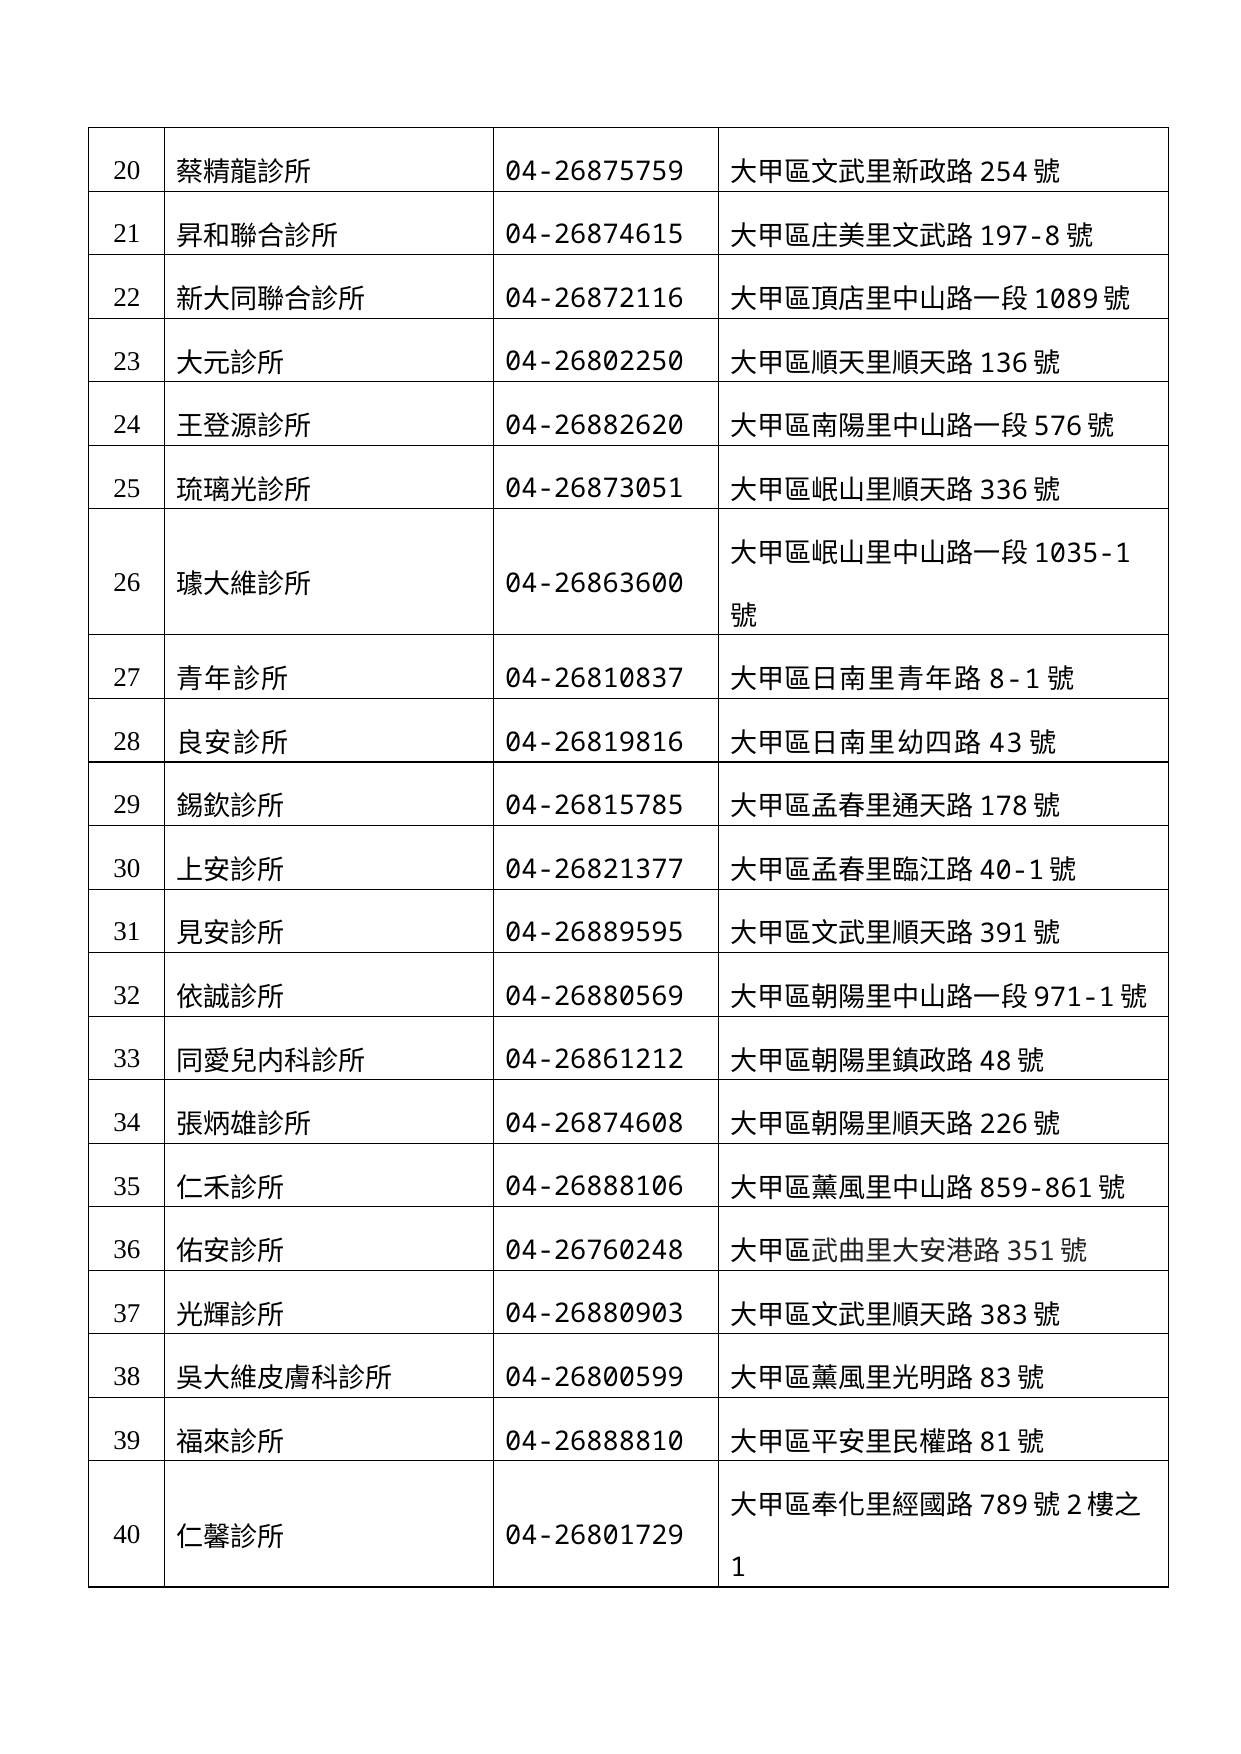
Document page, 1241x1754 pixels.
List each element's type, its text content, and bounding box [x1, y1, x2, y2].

table_cell 大甲區文武里順天路391號 [719, 890, 1168, 952]
table_cell 張炳雄診所 [165, 1080, 493, 1143]
table_cell 大甲區順天里順天路136號 [719, 319, 1168, 381]
table_cell 大甲區朝陽里順天路226號 [719, 1080, 1168, 1143]
table_cell 04-26880903 [494, 1271, 718, 1333]
table_cell 錫欽診所 [165, 763, 493, 825]
table_cell 琉璃光診所 [165, 446, 493, 508]
table_cell 大甲區孟春里通天路178號 [719, 763, 1168, 825]
table_cell 王登源診所 [165, 382, 493, 445]
table_cell 大元診所 [165, 319, 493, 381]
table_cell 30 [89, 826, 164, 888]
table_cell 38 [89, 1334, 164, 1397]
table_cell 20 [89, 128, 164, 191]
table_cell 良安診所 [165, 699, 493, 761]
table_cell 04-26888106 [494, 1144, 718, 1206]
table_cell 27 [89, 635, 164, 698]
table_cell 31 [89, 890, 164, 952]
table_cell 04-26889595 [494, 890, 718, 952]
table_cell 福來診所 [165, 1398, 493, 1460]
table_cell 24 [89, 382, 164, 445]
table_cell 吳大維皮膚科診所 [165, 1334, 493, 1397]
table_cell 仁禾診所 [165, 1144, 493, 1206]
table_cell 仁馨診所 [165, 1461, 493, 1586]
table_cell 大甲區薰風里中山路859-861號 [719, 1144, 1168, 1206]
table_cell 26 [89, 509, 164, 634]
table_cell 新大同聯合診所 [165, 255, 493, 318]
table_cell 36 [89, 1207, 164, 1270]
table_cell 大甲區奉化里經國路789號2樓之1 [719, 1461, 1168, 1586]
table_cell 大甲區武曲里大安港路351號 [719, 1207, 1168, 1270]
table_cell 大甲區日南里幼四路43號 [719, 699, 1168, 761]
table_cell 大甲區朝陽里鎮政路48號 [719, 1017, 1168, 1079]
table_cell 25 [89, 446, 164, 508]
table_cell 33 [89, 1017, 164, 1079]
table_cell 28 [89, 699, 164, 761]
table_cell 大甲區孟春里臨江路40-1號 [719, 826, 1168, 888]
table_cell 佑安診所 [165, 1207, 493, 1270]
table_cell 04-26872116 [494, 255, 718, 318]
table_cell 大甲區文武里新政路254號 [719, 128, 1168, 191]
table_cell 04-26863600 [494, 509, 718, 634]
table_cell 04-26882620 [494, 382, 718, 445]
table_cell 04-26760248 [494, 1207, 718, 1270]
table_cell 29 [89, 763, 164, 825]
table_cell 04-26861212 [494, 1017, 718, 1079]
table_cell 04-26880569 [494, 953, 718, 1016]
table_cell 04-26810837 [494, 635, 718, 698]
table_cell 39 [89, 1398, 164, 1460]
table_cell 04-26800599 [494, 1334, 718, 1397]
table_cell 04-26875759 [494, 128, 718, 191]
table_cell 21 [89, 192, 164, 254]
table_cell 04-26873051 [494, 446, 718, 508]
table_cell 04-26888810 [494, 1398, 718, 1460]
table_cell 大甲區平安里民權路81號 [719, 1398, 1168, 1460]
table_cell 大甲區薰風里光明路83號 [719, 1334, 1168, 1397]
table_cell 上安診所 [165, 826, 493, 888]
table_cell 34 [89, 1080, 164, 1143]
table_cell 35 [89, 1144, 164, 1206]
table_cell 同愛兒内科診所 [165, 1017, 493, 1079]
table_cell 大甲區日南里青年路8-1號 [719, 635, 1168, 698]
table_cell 青年診所 [165, 635, 493, 698]
table_cell 大甲區庄美里文武路197-8號 [719, 192, 1168, 254]
table_cell 22 [89, 255, 164, 318]
table_cell 見安診所 [165, 890, 493, 952]
table_cell 04-26821377 [494, 826, 718, 888]
table_cell 璩大維診所 [165, 509, 493, 634]
table_cell 光輝診所 [165, 1271, 493, 1333]
table_cell 04-26801729 [494, 1461, 718, 1586]
table_cell 大甲區南陽里中山路一段576號 [719, 382, 1168, 445]
table_cell 23 [89, 319, 164, 381]
table_cell 04-26815785 [494, 763, 718, 825]
table_cell 04-26874615 [494, 192, 718, 254]
table_cell 大甲區朝陽里中山路一段971-1號 [719, 953, 1168, 1016]
table_cell 40 [89, 1461, 164, 1586]
table_cell 32 [89, 953, 164, 1016]
table_cell 大甲區文武里順天路383號 [719, 1271, 1168, 1333]
table_cell 04-26819816 [494, 699, 718, 761]
table_cell 04-26802250 [494, 319, 718, 381]
table_cell 大甲區岷山里中山路一段1035-1號 [719, 509, 1168, 634]
table_cell 依誠診所 [165, 953, 493, 1016]
table_cell 大甲區岷山里順天路336號 [719, 446, 1168, 508]
table_cell 蔡精龍診所 [165, 128, 493, 191]
table_cell 昇和聯合診所 [165, 192, 493, 254]
table_cell 37 [89, 1271, 164, 1333]
table_cell 04-26874608 [494, 1080, 718, 1143]
table_cell 大甲區頂店里中山路一段1089號 [719, 255, 1168, 318]
